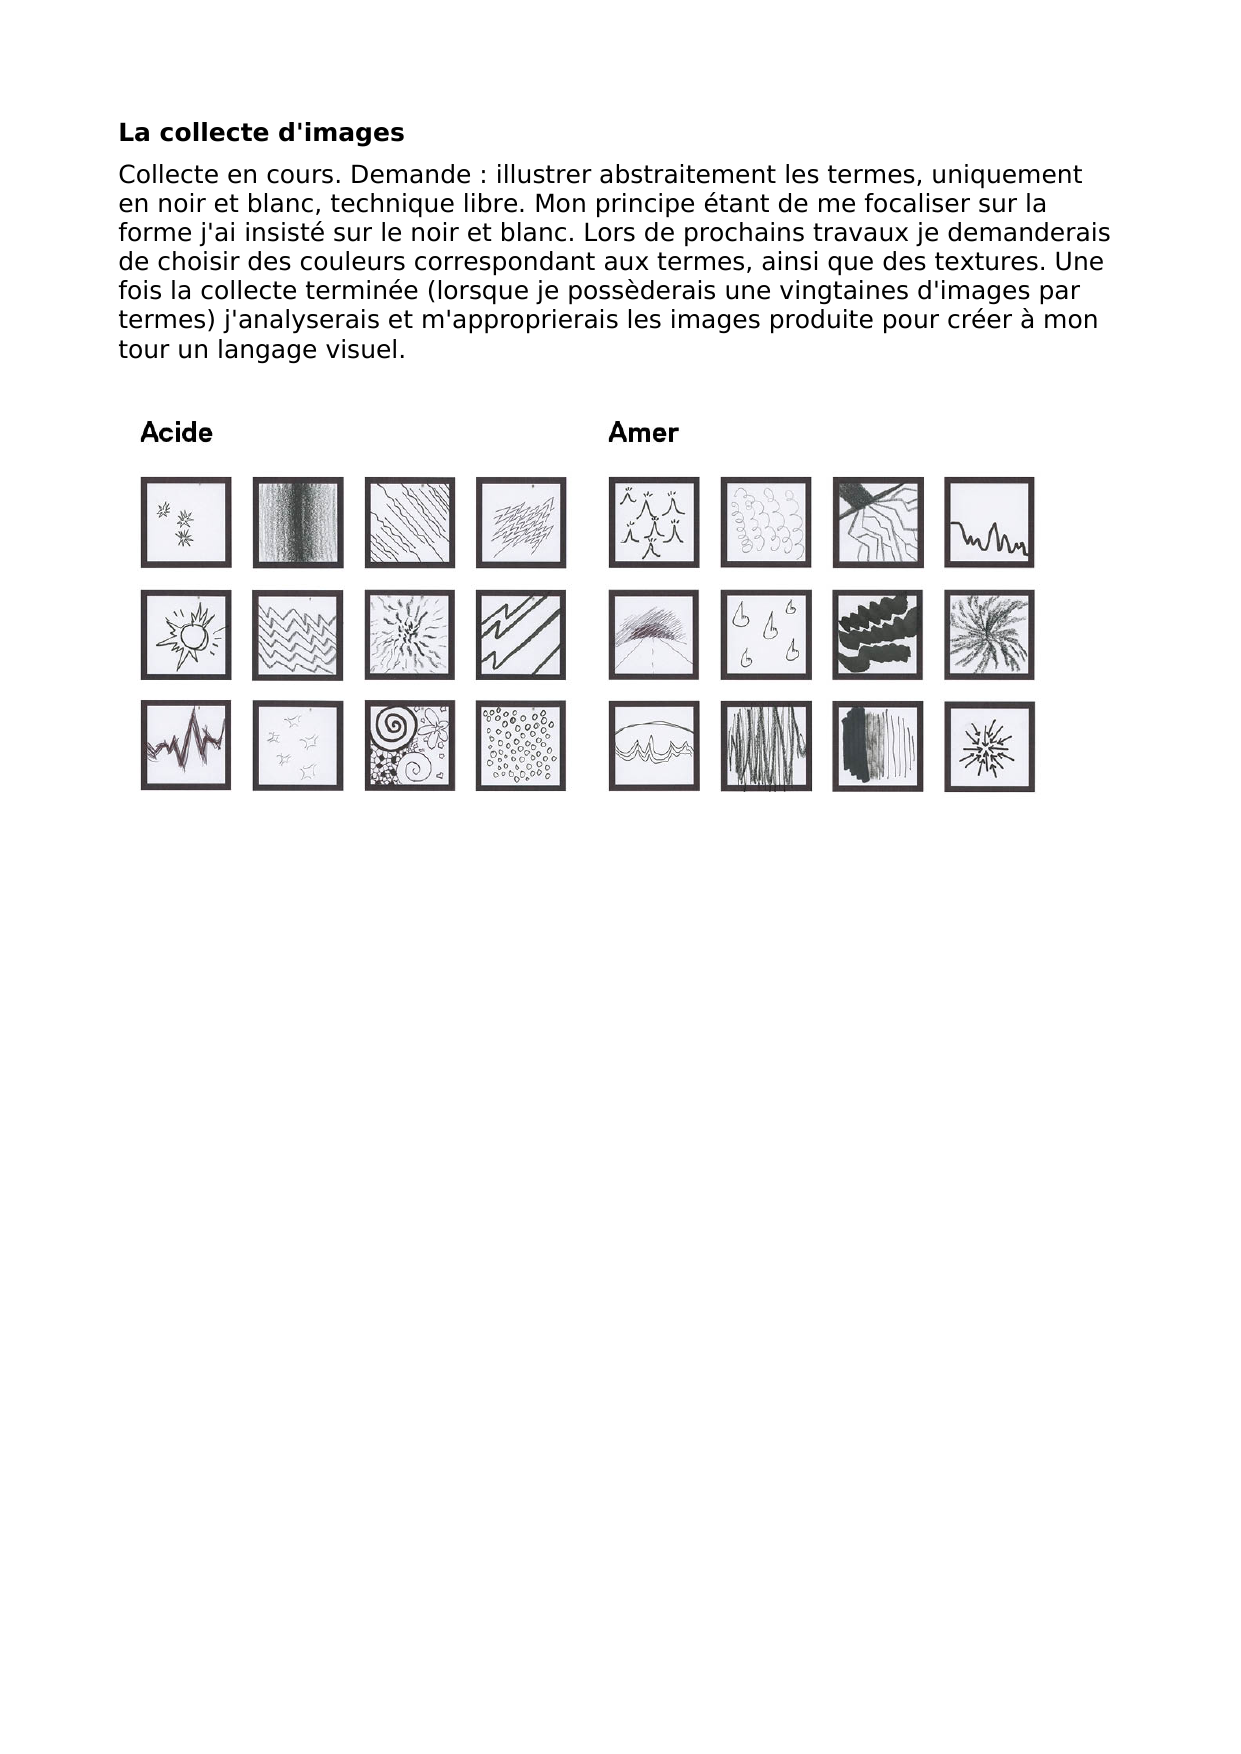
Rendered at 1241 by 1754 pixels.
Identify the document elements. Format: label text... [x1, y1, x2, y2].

picture [118, 376, 1056, 1039]
subtitle La collecte d'images [118, 118, 1122, 147]
text Collecte en cours. Demande : illustrer abstraitement les termes, uniquement en noir et blanc, technique libre. Mon principe étant de me focaliser sur la forme j'ai insisté sur le noir et blanc. Lors de prochains travaux je demanderais de choisir des couleurs correspondant aux termes, ainsi que des textures. Une fois la collecte terminée (lorsque je possèderais une vingtaines d'images par termes) j'analyserais et m'approprierais les images produite pour créer à mon tour un langage visuel. [118, 160, 1122, 364]
